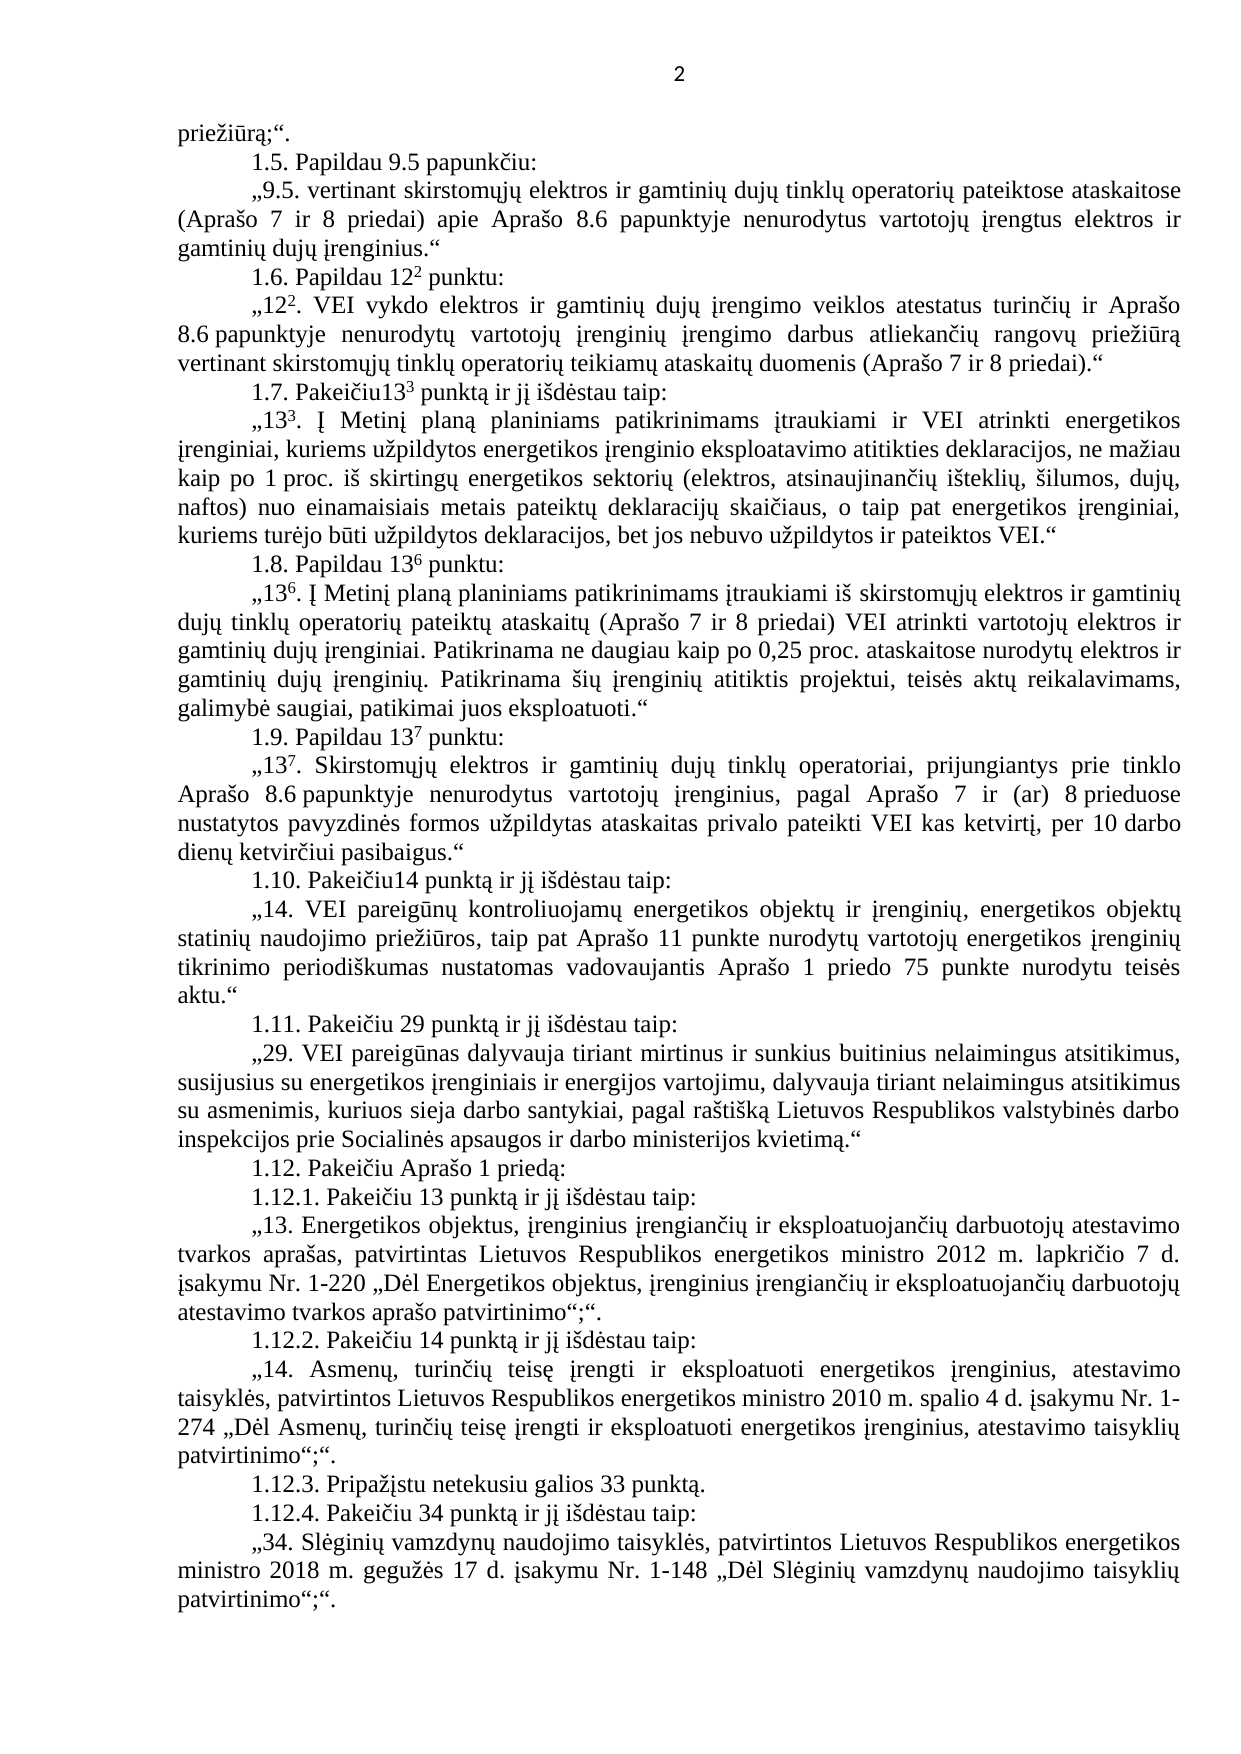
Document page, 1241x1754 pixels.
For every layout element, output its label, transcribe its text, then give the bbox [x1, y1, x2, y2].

text priežiūrą;“. [177, 118, 1181, 147]
text 1.5. Papildau 9.5 papunkčiu: [177, 147, 1181, 176]
text 1.7. Pakeičiu133 punktą ir jį išdėstau taip: [177, 377, 1181, 406]
text „34. Slėginių vamzdynų naudojimo taisyklės, patvirtintos Lietuvos Respublikos energetikos ministro 2018 m. gegužės 17 d. įsakymu Nr. 1-148 „Dėl Slėginių vamzdynų naudojimo taisyklių patvirtinimo“;“. [177, 1527, 1181, 1613]
text „14. Asmenų, turinčių teisę įrengti ir eksploatuoti energetikos įrenginius, atestavimo taisyklės, patvirtintos Lietuvos Respublikos energetikos ministro 2010 m. spalio 4 d. įsakymu Nr. 1-274 „Dėl Asmenų, turinčių teisę įrengti ir eksploatuoti energetikos įrenginius, atestavimo taisyklių patvirtinimo“;“. [177, 1354, 1181, 1469]
text 1.10. Pakeičiu14 punktą ir jį išdėstau taip: [177, 866, 1181, 894]
text 1.12.3. Pripažįstu netekusiu galios 33 punktą. [177, 1469, 1181, 1498]
text 1.12.1. Pakeičiu 13 punktą ir jį išdėstau taip: [177, 1182, 1181, 1211]
text „133. Į Metinį planą planiniams patikrinimams įtraukiami ir VEI atrinkti energetikos įrenginiai, kuriems užpildytos energetikos įrenginio eksploatavimo atitikties deklaracijos, ne mažiau kaip po 1 proc. iš skirtingų energetikos sektorių (elektros, atsinaujinančių išteklių, šilumos, dujų, naftos) nuo einamaisiais metais pateiktų deklaracijų skaičiaus, o taip pat energetikos įrenginiai, kuriems turėjo būti užpildytos deklaracijos, bet jos nebuvo užpildytos ir pateiktos VEI.“ [177, 406, 1181, 549]
text 1.6. Papildau 122 punktu: [177, 262, 1181, 291]
text „136. Į Metinį planą planiniams patikrinimams įtraukiami iš skirstomųjų elektros ir gamtinių dujų tinklų operatorių pateiktų ataskaitų (Aprašo 7 ir 8 priedai) VEI atrinkti vartotojų elektros ir gamtinių dujų įrenginiai. Patikrinama ne daugiau kaip po 0,25 proc. ataskaitose nurodytų elektros ir gamtinių dujų įrenginių. Patikrinama šių įrenginių atitiktis projektui, teisės aktų reikalavimams, galimybė saugiai, patikimai juos eksploatuoti.“ [177, 578, 1181, 722]
text „29. VEI pareigūnas dalyvauja tiriant mirtinus ir sunkius buitinius nelaimingus atsitikimus, susijusius su energetikos įrenginiais ir energijos vartojimu, dalyvauja tiriant nelaimingus atsitikimus su asmenimis, kuriuos sieja darbo santykiai, pagal raštišką Lietuvos Respublikos valstybinės darbo inspekcijos prie Socialinės apsaugos ir darbo ministerijos kvietimą.“ [177, 1038, 1181, 1153]
text 1.12.4. Pakeičiu 34 punktą ir jį išdėstau taip: [177, 1498, 1181, 1527]
text „13. Energetikos objektus, įrenginius įrengiančių ir eksploatuojančių darbuotojų atestavimo tvarkos aprašas, patvirtintas Lietuvos Respublikos energetikos ministro 2012 m. lapkričio 7 d. įsakymu Nr. 1-220 „Dėl Energetikos objektus, įrenginius įrengiančių ir eksploatuojančių darbuotojų atestavimo tvarkos aprašo patvirtinimo“;“. [177, 1211, 1181, 1326]
text „122. VEI vykdo elektros ir gamtinių dujų įrengimo veiklos atestatus turinčių ir Aprašo 8.6 papunktyje nenurodytų vartotojų įrenginių įrengimo darbus atliekančių rangovų priežiūrą vertinant skirstomųjų tinklų operatorių teikiamų ataskaitų duomenis (Aprašo 7 ir 8 priedai).“ [177, 291, 1181, 377]
text „14. VEI pareigūnų kontroliuojamų energetikos objektų ir įrenginių, energetikos objektų statinių naudojimo priežiūros, taip pat Aprašo 11 punkte nurodytų vartotojų energetikos įrenginių tikrinimo periodiškumas nustatomas vadovaujantis Aprašo 1 priedo 75 punkte nurodytu teisės aktu.“ [177, 894, 1181, 1009]
text 1.12. Pakeičiu Aprašo 1 priedą: [177, 1153, 1181, 1182]
text 1.12.2. Pakeičiu 14 punktą ir jį išdėstau taip: [177, 1326, 1181, 1354]
text 1.9. Papildau 137 punktu: [177, 722, 1181, 751]
text 1.11. Pakeičiu 29 punktą ir jį išdėstau taip: [177, 1009, 1181, 1038]
text „9.5. vertinant skirstomųjų elektros ir gamtinių dujų tinklų operatorių pateiktose ataskaitose (Aprašo 7 ir 8 priedai) apie Aprašo 8.6 papunktyje nenurodytus vartotojų įrengtus elektros ir gamtinių dujų įrenginius.“ [177, 176, 1181, 262]
text 1.8. Papildau 136 punktu: [177, 549, 1181, 578]
text „137. Skirstomųjų elektros ir gamtinių dujų tinklų operatoriai, prijungiantys prie tinklo Aprašo 8.6 papunktyje nenurodytus vartotojų įrenginius, pagal Aprašo 7 ir (ar) 8 prieduose nustatytos pavyzdinės formos užpildytas ataskaitas privalo pateikti VEI kas ketvirtį, per 10 darbo dienų ketvirčiui pasibaigus.“ [177, 751, 1181, 866]
